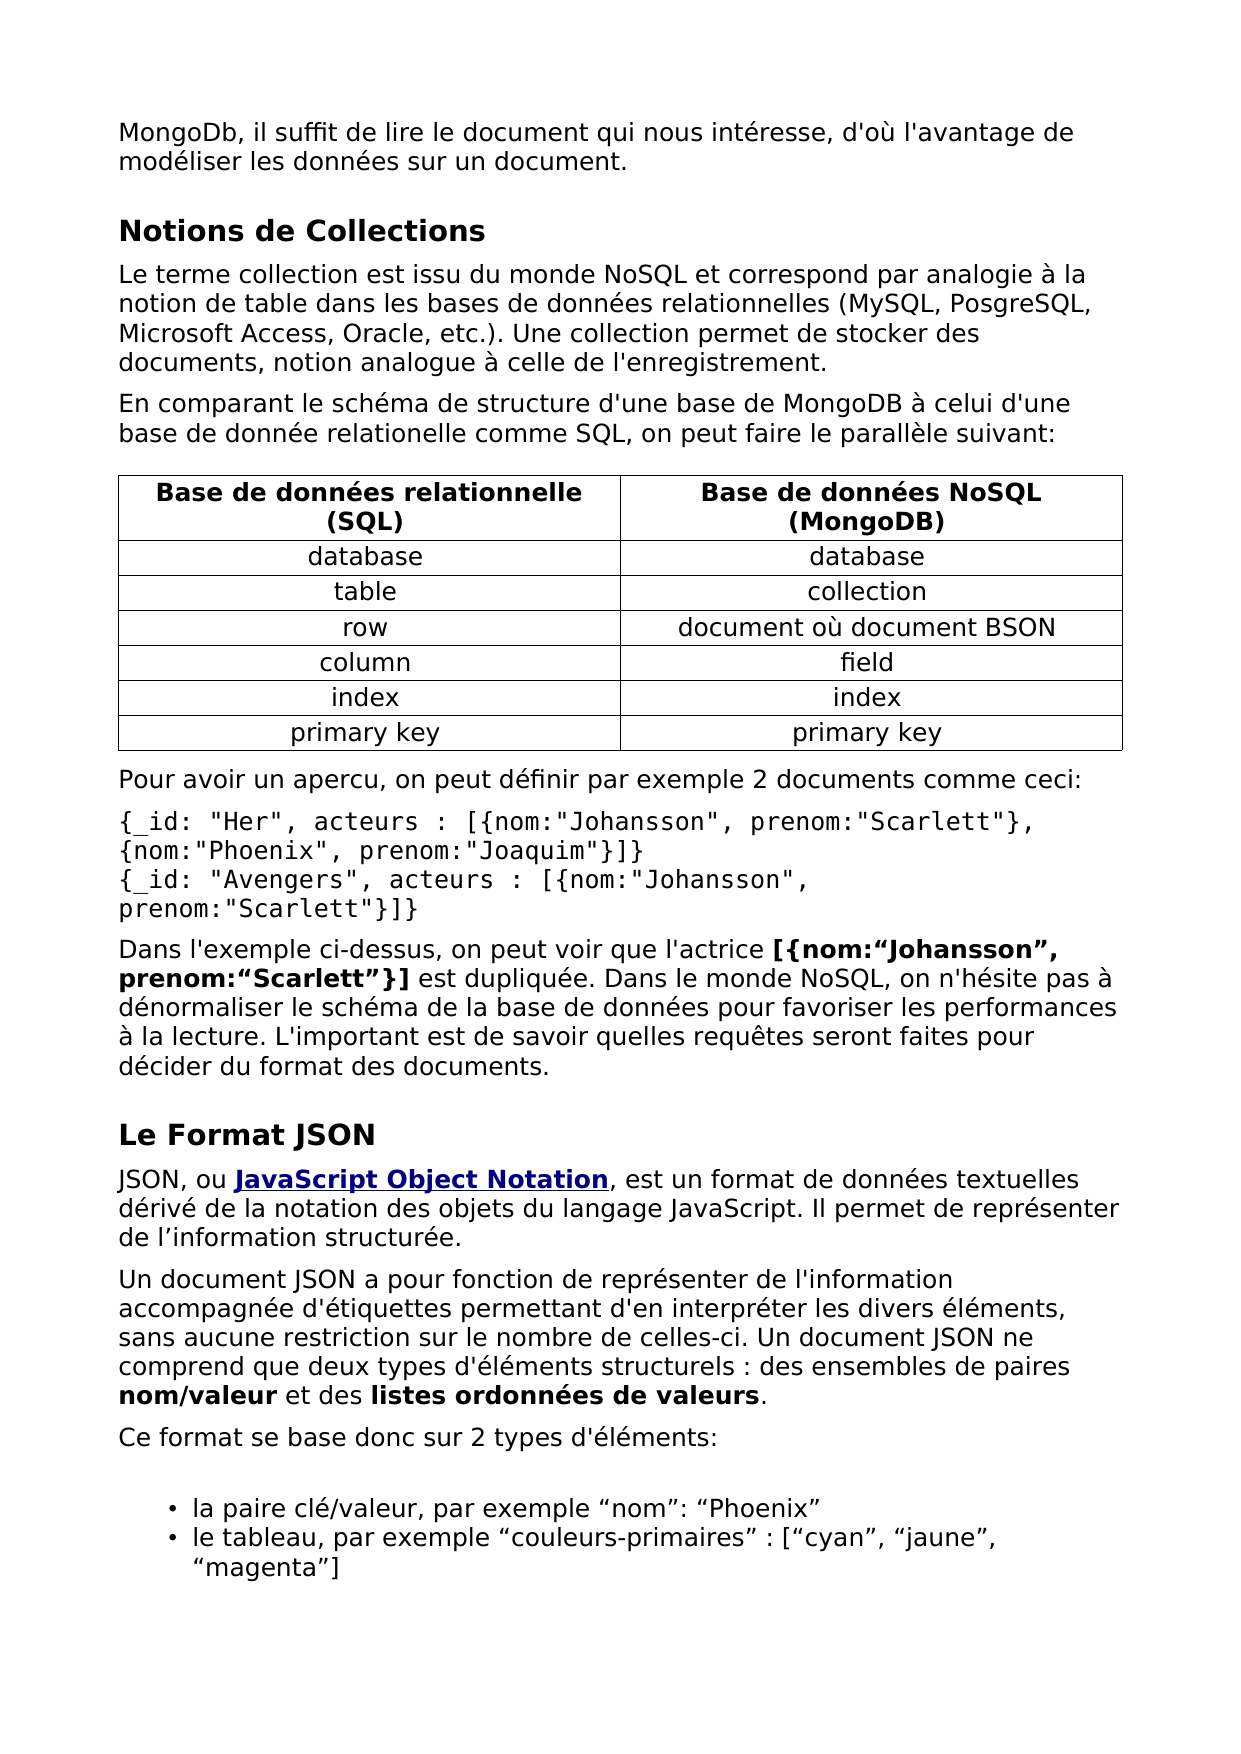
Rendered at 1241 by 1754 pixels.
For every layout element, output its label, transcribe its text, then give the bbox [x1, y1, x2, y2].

table_cell column [119, 646, 620, 680]
table_cell index [119, 681, 620, 715]
text En comparant le schéma de structure d'une base de MongoDB à celui d'une base de donnée relationelle comme SQL, on peut faire le parallèle suivant: [118, 389, 1122, 448]
table_cell field [621, 646, 1122, 680]
text Ce format se base donc sur 2 types d'éléments: [118, 1423, 1122, 1452]
list le tableau, par exemple “couleurs-primaires” : [“cyan”, “jaune”, “magenta”] [177, 1523, 1122, 1582]
text JSON, ou JavaScript Object Notation, est un format de données textuelles dérivé de la notation des objets du langage JavaScript. Il permet de représenter de l’information structurée. [118, 1165, 1122, 1252]
table_cell database [621, 541, 1122, 574]
table_cell collection [621, 576, 1122, 610]
text {_id: "Her", acteurs : [{nom:"Johansson", prenom:"Scarlett"}, {nom:"Phoenix", prenom:"Joaquim"}]} {_id: "Avengers", acteurs : [{nom:"Johansson", prenom:"Scarlett"}]} [118, 807, 1122, 923]
table_cell index [621, 681, 1122, 715]
subtitle Le Format JSON [118, 1118, 1122, 1152]
text Pour avoir un apercu, on peut définir par exemple 2 documents comme ceci: [118, 765, 1122, 794]
text MongoDb, il suffit de lire le document qui nous intéresse, d'où l'avantage de modéliser les données sur un document. [118, 118, 1122, 176]
table_cell primary key [621, 716, 1122, 750]
table_cell database [119, 541, 620, 574]
table_cell table [119, 576, 620, 610]
table_cell primary key [119, 716, 620, 750]
list la paire clé/valeur, par exemple “nom”: “Phoenix” [177, 1494, 1122, 1523]
table_cell document où document BSON [621, 611, 1122, 645]
text Le terme collection est issu du monde NoSQL et correspond par analogie à la notion de table dans les bases de données relationnelles (MySQL, PosgreSQL, Microsoft Access, Oracle, etc.). Une collection permet de stocker des documents, notion analogue à celle de l'enregistrement. [118, 260, 1122, 377]
table_header Base de données NoSQL (MongoDB) [621, 476, 1122, 539]
table_cell row [119, 611, 620, 645]
subtitle Notions de Collections [118, 214, 1122, 248]
table_header Base de données relationnelle (SQL) [119, 476, 620, 539]
text Un document JSON a pour fonction de représenter de l'information accompagnée d'étiquettes permettant d'en interpréter les divers éléments, sans aucune restriction sur le nombre de celles-ci. Un document JSON ne comprend que deux types d'éléments structurels : des ensembles de paires nom/valeur et des listes ordonnées de valeurs. [118, 1265, 1122, 1411]
text Dans l'exemple ci-dessus, on peut voir que l'actrice [{nom:“Johansson”, prenom:“Scarlett”}] est dupliquée. Dans le monde NoSQL, on n'hésite pas à dénormaliser le schéma de la base de données pour favoriser les performances à la lecture. L'important est de savoir quelles requêtes seront faites pour décider du format des documents. [118, 935, 1122, 1081]
